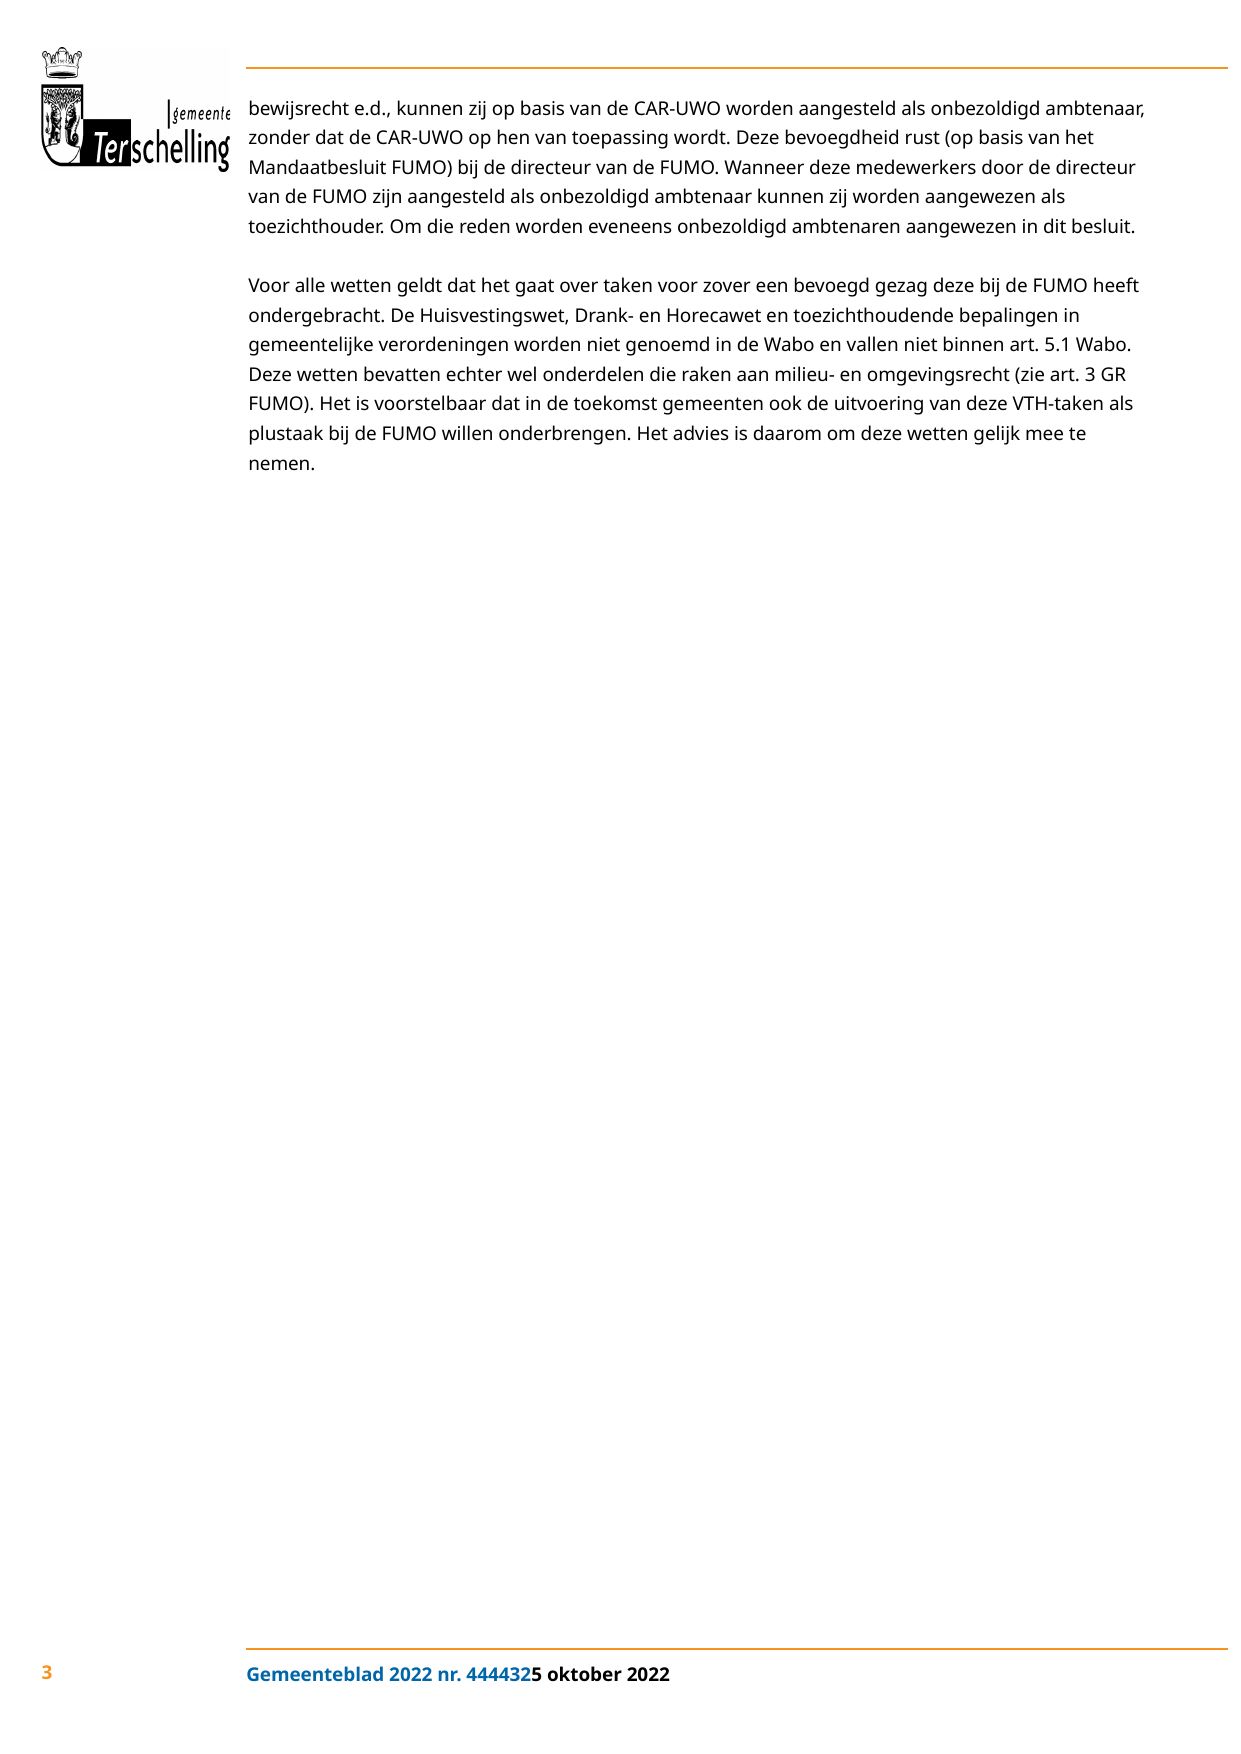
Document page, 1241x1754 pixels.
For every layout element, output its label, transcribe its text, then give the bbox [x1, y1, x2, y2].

picture [41, 47, 231, 172]
text bewijsrecht e.d., kunnen zij op basis van de CAR-UWO worden aangesteld als onbezoldigd ambtenaar, zonder dat de CAR-UWO op hen van toepassing wordt. Deze bevoegdheid rust (op basis van het Mandaatbesluit FUMO) bij de directeur van de FUMO. Wanneer deze medewerkers door de directeur van de FUMO zijn aangesteld als onbezoldigd ambtenaar kunnen zij worden aangewezen als toezichthouder. Om die reden worden eveneens onbezoldigd ambtenaren aangewezen in dit besluit. [248, 95, 1152, 239]
text Voor alle wetten geldt dat het gaat over taken voor zover een bevoegd gezag deze bij de FUMO heeft ondergebracht. De Huisvestingswet, Drank- en Horecawet en toezichthoudende bepalingen in gemeentelijke verordeningen worden niet genoemd in de Wabo en vallen niet binnen art. 5.1 Wabo. Deze wetten bevatten echter wel onderdelen die raken aan milieu- en omgevingsrecht (zie art. 3 GR FUMO). Het is voorstelbaar dat in de toekomst gemeenten ook de uitvoering van deze VTH-taken als plustaak bij de FUMO willen onderbrengen. Het advies is daarom om deze wetten gelijk mee te nemen. [248, 272, 1152, 476]
